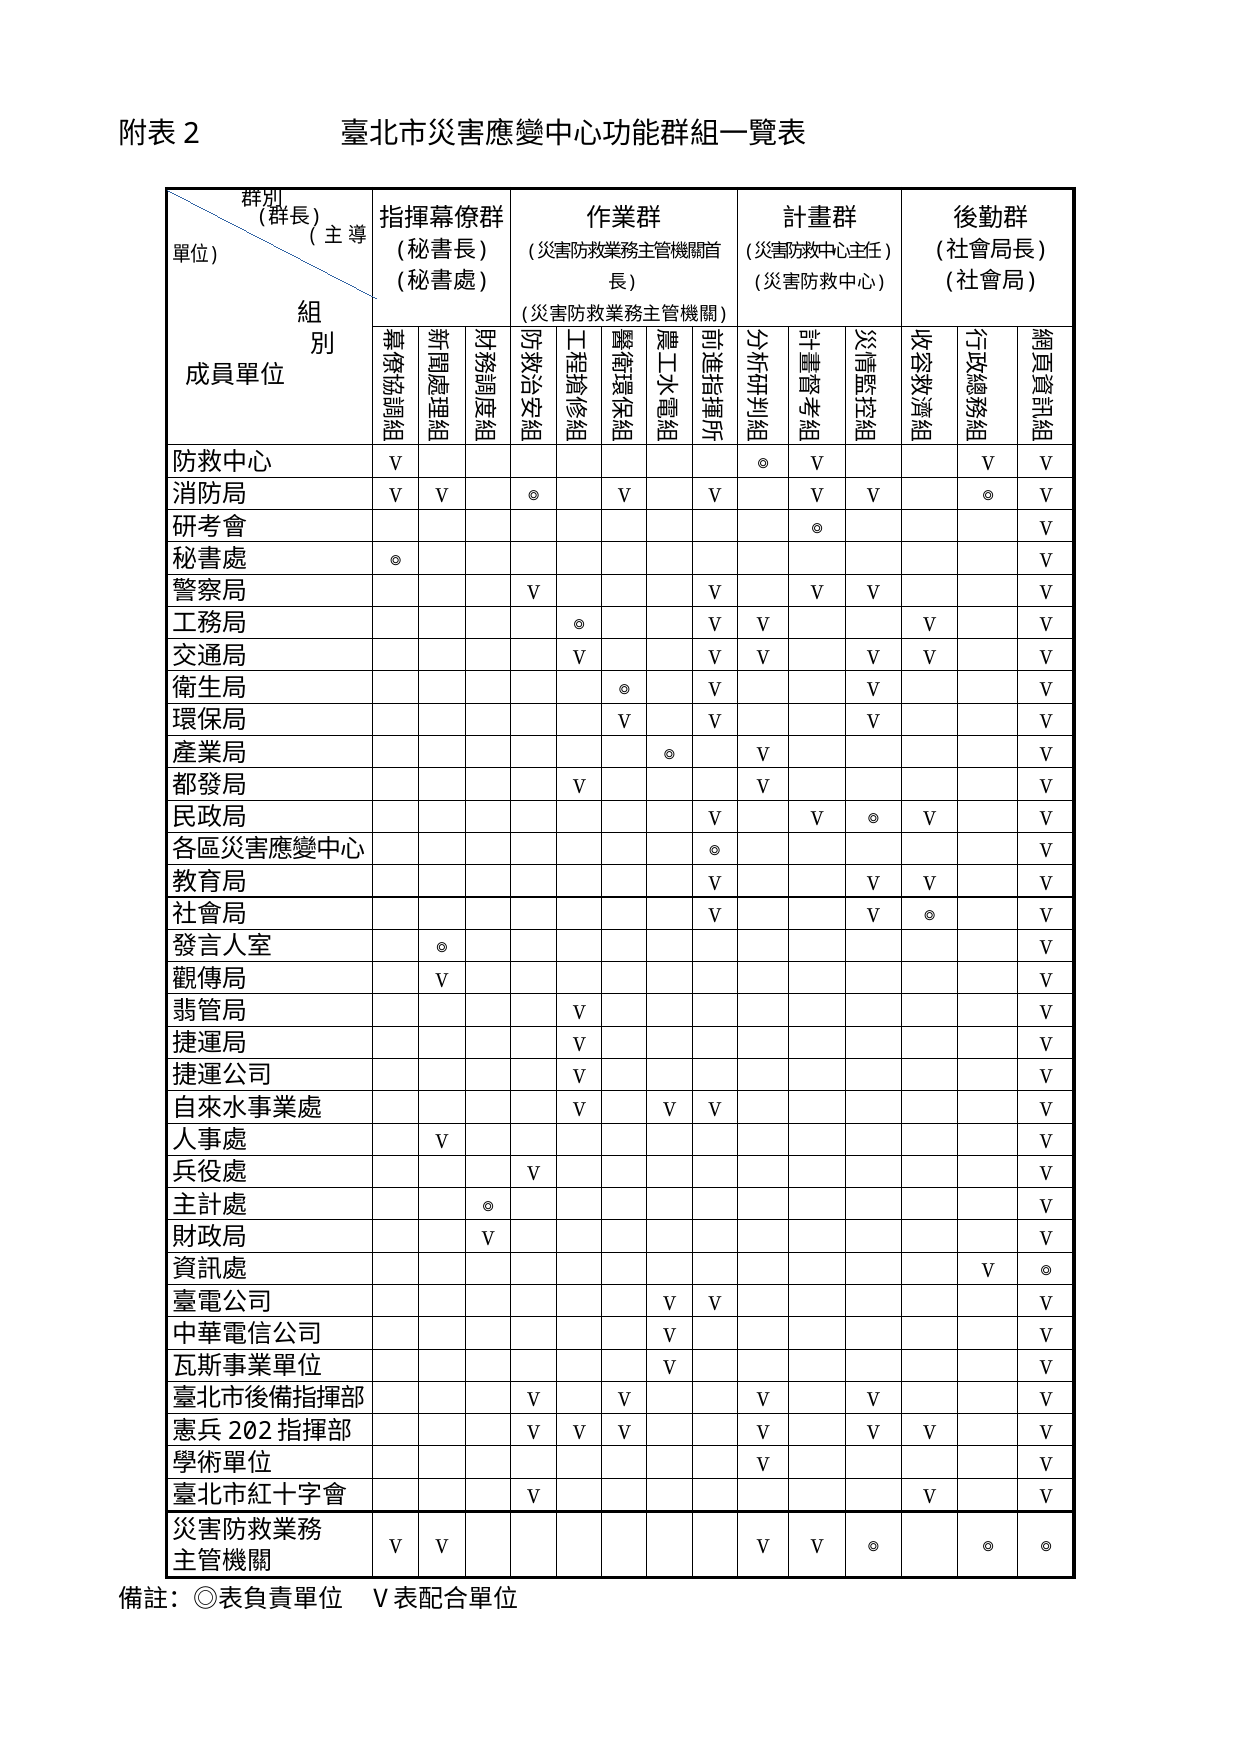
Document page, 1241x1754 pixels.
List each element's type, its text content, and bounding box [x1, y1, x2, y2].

table_cell [557, 833, 601, 864]
table_cell [557, 1350, 601, 1381]
table_cell Ⅴ [557, 639, 601, 670]
table_cell [789, 1446, 845, 1478]
table_cell [466, 736, 510, 767]
table_cell [902, 1513, 957, 1576]
table_cell [789, 1285, 845, 1316]
table_header 後勤群 (社會局長) (社會局) [902, 190, 1072, 326]
table_cell Ⅴ [738, 768, 788, 799]
table_cell [557, 736, 601, 767]
table_cell Ⅴ [557, 1027, 601, 1058]
table_cell [958, 865, 1017, 896]
table_cell [738, 1027, 788, 1058]
table_cell Ⅴ [1018, 1220, 1072, 1252]
table_cell 秘書處 [168, 542, 372, 573]
table_cell [419, 1156, 465, 1187]
table_cell [602, 1059, 646, 1090]
table_cell [373, 1446, 418, 1478]
table_cell 工務局 [168, 607, 372, 638]
table_cell Ⅴ [958, 1253, 1017, 1284]
table_cell 工程搶修組 [557, 327, 601, 444]
table_cell Ⅴ [1018, 607, 1072, 638]
table_cell [958, 1059, 1017, 1090]
table_cell Ⅴ [1018, 1124, 1072, 1155]
table_header 作業群 (災害防救業務主管機關首長) (災害防救業務主管機關) [511, 190, 737, 326]
table_cell [373, 962, 418, 993]
table_cell [602, 607, 646, 638]
table_cell Ⅴ [846, 575, 901, 606]
table_cell Ⅴ [846, 671, 901, 703]
table_cell [738, 930, 788, 961]
table_cell [557, 1382, 601, 1413]
table_cell [557, 1220, 601, 1252]
table_cell Ⅴ [693, 639, 737, 670]
table_cell 臺北市後備指揮部 [168, 1382, 372, 1413]
table_cell [602, 1027, 646, 1058]
table_cell [738, 542, 788, 573]
table_cell Ⅴ [738, 639, 788, 670]
table_cell 環保局 [168, 704, 372, 735]
table_cell [466, 930, 510, 961]
table_cell [738, 898, 788, 929]
table_cell 捷運公司 [168, 1059, 372, 1090]
table_cell [738, 1124, 788, 1155]
table_cell ◎ [1018, 1253, 1072, 1284]
table_cell [789, 1382, 845, 1413]
table_cell [647, 1414, 692, 1445]
table_cell [511, 542, 556, 573]
table_cell 災情監控組 [846, 327, 901, 444]
table_cell [419, 1253, 465, 1284]
table_header 群別 (群長) (主導單位) 組 別 成員單位 [168, 190, 372, 444]
table_cell [693, 1220, 737, 1252]
table_cell Ⅴ [511, 1479, 556, 1510]
table_cell [373, 865, 418, 896]
table_cell 研考會 [168, 510, 372, 541]
table_cell [647, 542, 692, 573]
table_cell Ⅴ [1018, 994, 1072, 1026]
table_cell [693, 445, 737, 477]
table_cell [647, 575, 692, 606]
table_cell Ⅴ [846, 865, 901, 896]
table_cell Ⅴ [902, 801, 957, 832]
table_cell [958, 898, 1017, 929]
table_cell Ⅴ [1018, 575, 1072, 606]
table_cell [958, 1446, 1017, 1478]
table_cell [373, 768, 418, 799]
table_cell [466, 1285, 510, 1316]
table_cell [419, 704, 465, 735]
table_cell [419, 1350, 465, 1381]
table_cell Ⅴ [846, 1382, 901, 1413]
table_cell Ⅴ [511, 1156, 556, 1187]
table_cell Ⅴ [1018, 1446, 1072, 1478]
table_cell [602, 542, 646, 573]
table_cell [846, 736, 901, 767]
table_cell Ⅴ [1018, 671, 1072, 703]
table_cell [373, 1091, 418, 1122]
table_cell 分析研判組 [738, 327, 788, 444]
table_cell ◎ [419, 930, 465, 961]
table_cell ◎ [958, 478, 1017, 509]
table_cell [789, 1479, 845, 1510]
table_cell Ⅴ [693, 1091, 737, 1122]
table_cell [958, 1220, 1017, 1252]
table_cell [602, 1220, 646, 1252]
table_cell [511, 962, 556, 993]
table_cell [902, 478, 957, 509]
table_cell [846, 1091, 901, 1122]
table_cell Ⅴ [419, 962, 465, 993]
table_cell [419, 1285, 465, 1316]
table_cell 產業局 [168, 736, 372, 767]
table_cell [511, 768, 556, 799]
table_cell [647, 994, 692, 1026]
table_cell 防救治安組 [511, 327, 556, 444]
table_cell [373, 575, 418, 606]
table_cell [647, 1382, 692, 1413]
table_cell Ⅴ [846, 898, 901, 929]
table_cell [789, 930, 845, 961]
table_cell [902, 1253, 957, 1284]
table_cell [958, 510, 1017, 541]
table_cell [902, 1382, 957, 1413]
table_cell 農工水電組 [647, 327, 692, 444]
table_cell [846, 1317, 901, 1348]
table_cell [373, 607, 418, 638]
table_cell [693, 1059, 737, 1090]
table_cell [738, 1156, 788, 1187]
table_cell [693, 1124, 737, 1155]
table_cell [789, 1156, 845, 1187]
table_cell [647, 1156, 692, 1187]
table_cell [902, 1350, 957, 1381]
table_cell Ⅴ [647, 1091, 692, 1122]
table_cell [602, 865, 646, 896]
table_cell [511, 1285, 556, 1316]
table_cell [602, 639, 646, 670]
table_cell [419, 1091, 465, 1122]
table_cell [419, 671, 465, 703]
table_cell [958, 1156, 1017, 1187]
table_cell Ⅴ [557, 994, 601, 1026]
table_cell [557, 542, 601, 573]
table_cell [738, 1317, 788, 1348]
text 附表2 臺北市災害應變中心功能群組一覽表 [118, 118, 1122, 149]
table_cell Ⅴ [647, 1285, 692, 1316]
table_cell [789, 1414, 845, 1445]
table_cell [373, 1382, 418, 1413]
table_cell [789, 1059, 845, 1090]
table_cell [419, 1027, 465, 1058]
table_cell [511, 445, 556, 477]
table_cell [846, 542, 901, 573]
table_cell [419, 994, 465, 1026]
table_cell Ⅴ [602, 478, 646, 509]
table_cell 捷運局 [168, 1027, 372, 1058]
table_cell Ⅴ [1018, 930, 1072, 961]
table_cell [557, 704, 601, 735]
table_cell ◎ [958, 1513, 1017, 1576]
table_cell [958, 1382, 1017, 1413]
table_cell Ⅴ [419, 1124, 465, 1155]
table_cell [647, 1059, 692, 1090]
table_cell [419, 865, 465, 896]
table_cell [602, 962, 646, 993]
table_cell Ⅴ [693, 607, 737, 638]
table_cell [466, 1317, 510, 1348]
table_cell [738, 1220, 788, 1252]
table_cell [419, 1220, 465, 1252]
table_cell [602, 445, 646, 477]
table_cell Ⅴ [1018, 768, 1072, 799]
table_cell [846, 1124, 901, 1155]
table_cell [647, 704, 692, 735]
table_cell [958, 1414, 1017, 1445]
table_cell Ⅴ [738, 1414, 788, 1445]
table_cell [647, 1513, 692, 1576]
table_cell Ⅴ [511, 1382, 556, 1413]
table_cell [466, 1446, 510, 1478]
table_cell [693, 1317, 737, 1348]
table_cell [693, 1479, 737, 1510]
table_cell [419, 445, 465, 477]
table_cell [902, 671, 957, 703]
table_cell [602, 1124, 646, 1155]
table_cell [602, 1317, 646, 1348]
table_cell [738, 962, 788, 993]
table_cell [902, 1156, 957, 1187]
table_cell [902, 994, 957, 1026]
table_cell [789, 1188, 845, 1219]
table_cell [647, 1446, 692, 1478]
table_cell [902, 1285, 957, 1316]
table_cell [466, 1027, 510, 1058]
table_cell [846, 833, 901, 864]
table_cell [902, 704, 957, 735]
table_cell Ⅴ [846, 1414, 901, 1445]
table_header 計畫群 (災害防救中心主任) (災害防救中心) [738, 190, 901, 326]
table_cell [789, 865, 845, 896]
table_cell [419, 575, 465, 606]
table_cell [846, 1027, 901, 1058]
table_cell [738, 510, 788, 541]
table_cell Ⅴ [1018, 1059, 1072, 1090]
table_cell 兵役處 [168, 1156, 372, 1187]
table_cell [693, 736, 737, 767]
table_cell [511, 833, 556, 864]
table_cell [511, 898, 556, 929]
table_cell Ⅴ [738, 1446, 788, 1478]
table_cell Ⅴ [846, 639, 901, 670]
table_cell Ⅴ [511, 575, 556, 606]
table_cell [693, 962, 737, 993]
table_cell Ⅴ [902, 1414, 957, 1445]
table_cell Ⅴ [958, 445, 1017, 477]
table_cell ◎ [846, 1513, 901, 1576]
table_cell Ⅴ [466, 1220, 510, 1252]
table_cell 網頁資訊組 [1018, 327, 1072, 444]
table_cell [738, 1350, 788, 1381]
table_cell [958, 607, 1017, 638]
table_cell [738, 1253, 788, 1284]
table_cell [557, 1156, 601, 1187]
table_cell Ⅴ [1018, 1285, 1072, 1316]
table_cell [557, 510, 601, 541]
table_cell Ⅴ [419, 478, 465, 509]
table_cell [511, 1513, 556, 1576]
table_cell Ⅴ [738, 607, 788, 638]
table_cell [373, 898, 418, 929]
table_cell [373, 833, 418, 864]
table_cell [602, 1091, 646, 1122]
table_cell [602, 930, 646, 961]
table_cell [738, 801, 788, 832]
table_cell Ⅴ [1018, 1091, 1072, 1122]
table_cell [846, 1350, 901, 1381]
table_cell 衛生局 [168, 671, 372, 703]
table_cell [693, 768, 737, 799]
table_cell [647, 865, 692, 896]
table_cell [647, 1027, 692, 1058]
table_cell Ⅴ [1018, 801, 1072, 832]
table_cell [557, 575, 601, 606]
table_cell [647, 671, 692, 703]
table_cell [511, 1124, 556, 1155]
table_cell [958, 1317, 1017, 1348]
table_cell [466, 1479, 510, 1510]
table_cell 中華電信公司 [168, 1317, 372, 1348]
table_cell Ⅴ [1018, 865, 1072, 896]
table_cell [647, 898, 692, 929]
table_cell 消防局 [168, 478, 372, 509]
table_cell 臺電公司 [168, 1285, 372, 1316]
table_cell Ⅴ [902, 639, 957, 670]
table_cell Ⅴ [557, 768, 601, 799]
table_cell [693, 930, 737, 961]
table_cell [419, 1414, 465, 1445]
table_cell [693, 542, 737, 573]
table_cell Ⅴ [1018, 1414, 1072, 1445]
table_cell [557, 1188, 601, 1219]
table_cell [557, 930, 601, 961]
table_cell [602, 994, 646, 1026]
table_cell [511, 930, 556, 961]
table_cell Ⅴ [1018, 445, 1072, 477]
table_cell [602, 510, 646, 541]
table_cell [958, 736, 1017, 767]
table_cell [789, 768, 845, 799]
table_cell [789, 994, 845, 1026]
table_cell [466, 833, 510, 864]
table_cell [373, 1156, 418, 1187]
table_cell [738, 1059, 788, 1090]
table_cell [419, 736, 465, 767]
table_cell [958, 768, 1017, 799]
table_cell [789, 833, 845, 864]
table_cell [958, 639, 1017, 670]
table_cell [511, 1059, 556, 1090]
table_cell [902, 1059, 957, 1090]
table_cell Ⅴ [693, 478, 737, 509]
table_cell Ⅴ [1018, 704, 1072, 735]
table_cell [419, 639, 465, 670]
table_cell [958, 1479, 1017, 1510]
table_cell [789, 607, 845, 638]
table_cell ◎ [511, 478, 556, 509]
table_cell Ⅴ [1018, 898, 1072, 929]
table_cell [647, 801, 692, 832]
table_cell [693, 1027, 737, 1058]
table_cell ◎ [602, 671, 646, 703]
table_cell [557, 1285, 601, 1316]
table_cell Ⅴ [1018, 1156, 1072, 1187]
table_cell [557, 1513, 601, 1576]
table_cell [958, 575, 1017, 606]
table_cell [902, 1188, 957, 1219]
table_cell [789, 1091, 845, 1122]
table_cell [511, 607, 556, 638]
table_cell 財務調度組 [466, 327, 510, 444]
table_cell [373, 1414, 418, 1445]
table_cell [602, 575, 646, 606]
table_cell 民政局 [168, 801, 372, 832]
table_cell [958, 542, 1017, 573]
table_cell [602, 1188, 646, 1219]
table_cell 行政總務組 [958, 327, 1017, 444]
table_cell [602, 1253, 646, 1284]
table_cell [466, 1124, 510, 1155]
table_cell [511, 1317, 556, 1348]
table_cell [958, 1091, 1017, 1122]
table_cell Ⅴ [738, 1513, 788, 1576]
table_cell Ⅴ [1018, 478, 1072, 509]
table_cell Ⅴ [846, 704, 901, 735]
table_cell [846, 1446, 901, 1478]
table_cell [738, 1188, 788, 1219]
table_cell [846, 1220, 901, 1252]
table_cell [958, 962, 1017, 993]
table_cell ◎ [557, 607, 601, 638]
table_cell [419, 542, 465, 573]
table_cell Ⅴ [1018, 1382, 1072, 1413]
table_cell [902, 1220, 957, 1252]
table_cell Ⅴ [511, 1414, 556, 1445]
table_cell [647, 1479, 692, 1510]
table_cell 新聞處理組 [419, 327, 465, 444]
table_cell [738, 478, 788, 509]
table_cell [419, 833, 465, 864]
table_cell [466, 1253, 510, 1284]
table_cell [693, 510, 737, 541]
table_cell Ⅴ [373, 478, 418, 509]
table_cell [419, 768, 465, 799]
table_cell [647, 768, 692, 799]
table_cell [738, 575, 788, 606]
table_cell [693, 1188, 737, 1219]
table_cell Ⅴ [1018, 542, 1072, 573]
table_cell [789, 542, 845, 573]
table_cell [738, 1091, 788, 1122]
table_cell Ⅴ [1018, 1317, 1072, 1348]
table_cell [466, 898, 510, 929]
table_cell [602, 801, 646, 832]
table_cell Ⅴ [1018, 736, 1072, 767]
table_cell Ⅴ [1018, 833, 1072, 864]
table_cell Ⅴ [738, 1382, 788, 1413]
table_cell [557, 962, 601, 993]
table_cell [902, 962, 957, 993]
table_cell [557, 1446, 601, 1478]
table_cell [902, 1124, 957, 1155]
table_cell [602, 1285, 646, 1316]
table_cell [466, 801, 510, 832]
table_cell [419, 1479, 465, 1510]
table_cell [466, 1513, 510, 1576]
table_cell [789, 1124, 845, 1155]
table_cell Ⅴ [557, 1059, 601, 1090]
table_header 指揮幕僚群 (秘書長) (秘書處) [373, 190, 510, 326]
table_cell ◎ [846, 801, 901, 832]
table_cell Ⅴ [902, 607, 957, 638]
table_cell [511, 1350, 556, 1381]
table_cell [466, 445, 510, 477]
table_cell Ⅴ [419, 1513, 465, 1576]
table_cell [789, 1027, 845, 1058]
table_cell [902, 1317, 957, 1348]
table_cell [511, 510, 556, 541]
table_cell Ⅴ [846, 478, 901, 509]
table_cell [466, 510, 510, 541]
table_cell [902, 1027, 957, 1058]
table_cell [902, 542, 957, 573]
table_cell [373, 1027, 418, 1058]
table_cell [373, 704, 418, 735]
table_cell ◎ [466, 1188, 510, 1219]
table_cell Ⅴ [557, 1414, 601, 1445]
table_cell Ⅴ [902, 865, 957, 896]
table_cell 災害防救業務 主管機關 [168, 1513, 372, 1576]
table_cell ◎ [1018, 1513, 1072, 1576]
table_cell 醫衛環保組 [602, 327, 646, 444]
table_cell [373, 1059, 418, 1090]
table_cell 翡管局 [168, 994, 372, 1026]
table_cell [373, 1479, 418, 1510]
table_cell [373, 736, 418, 767]
table_cell [693, 1414, 737, 1445]
table_cell [693, 1446, 737, 1478]
table_cell [419, 1188, 465, 1219]
table_cell 警察局 [168, 575, 372, 606]
table_cell [693, 1156, 737, 1187]
table_cell [602, 1513, 646, 1576]
table_cell [511, 1091, 556, 1122]
table_cell [647, 1188, 692, 1219]
table_cell [419, 801, 465, 832]
table_cell [958, 704, 1017, 735]
table_cell [511, 639, 556, 670]
table_cell [557, 865, 601, 896]
table_cell 發言人室 [168, 930, 372, 961]
table_cell [738, 865, 788, 896]
table_cell [557, 671, 601, 703]
table_cell [557, 801, 601, 832]
table_cell [647, 510, 692, 541]
table_cell 瓦斯事業單位 [168, 1350, 372, 1381]
table_cell [846, 1188, 901, 1219]
table_cell Ⅴ [647, 1317, 692, 1348]
table_cell [846, 1253, 901, 1284]
table_cell [419, 898, 465, 929]
table_cell [789, 639, 845, 670]
table_cell [373, 1253, 418, 1284]
table_cell Ⅴ [693, 1285, 737, 1316]
table_cell [466, 478, 510, 509]
table_cell [511, 801, 556, 832]
table_cell [846, 445, 901, 477]
table_cell [602, 1479, 646, 1510]
table_cell Ⅴ [602, 1382, 646, 1413]
table_cell [789, 671, 845, 703]
table_cell [602, 898, 646, 929]
table_cell [958, 1188, 1017, 1219]
table_cell [466, 1350, 510, 1381]
table_cell [419, 1382, 465, 1413]
table_cell [902, 736, 957, 767]
table_cell [466, 671, 510, 703]
table_cell [557, 478, 601, 509]
table_cell 都發局 [168, 768, 372, 799]
table_cell [647, 607, 692, 638]
table_cell [693, 1253, 737, 1284]
table_cell [419, 510, 465, 541]
table_cell [373, 1317, 418, 1348]
table_cell Ⅴ [1018, 1479, 1072, 1510]
table_cell ◎ [647, 736, 692, 767]
table_cell [373, 1350, 418, 1381]
table_cell [466, 865, 510, 896]
table_cell [602, 1156, 646, 1187]
table_cell [419, 1446, 465, 1478]
table_cell [466, 994, 510, 1026]
table_cell [466, 962, 510, 993]
table_cell [647, 478, 692, 509]
table_cell [846, 930, 901, 961]
table_cell [789, 736, 845, 767]
table_cell 資訊處 [168, 1253, 372, 1284]
table_cell Ⅴ [902, 1479, 957, 1510]
table_cell 財政局 [168, 1220, 372, 1252]
table_cell 交通局 [168, 639, 372, 670]
table_cell Ⅴ [602, 704, 646, 735]
table_cell [373, 1285, 418, 1316]
table_cell ◎ [693, 833, 737, 864]
table_cell Ⅴ [1018, 1188, 1072, 1219]
table_cell 臺北市紅十字會 [168, 1479, 372, 1510]
table_cell [466, 1059, 510, 1090]
table_cell [902, 768, 957, 799]
table_cell [466, 704, 510, 735]
table_cell [846, 510, 901, 541]
table_cell [958, 1124, 1017, 1155]
table_cell [789, 962, 845, 993]
table_cell [647, 930, 692, 961]
table_cell [738, 1479, 788, 1510]
table_cell [902, 510, 957, 541]
table_cell [373, 930, 418, 961]
table_cell [846, 768, 901, 799]
table_cell [958, 1350, 1017, 1381]
table_cell 主計處 [168, 1188, 372, 1219]
table_cell [602, 1446, 646, 1478]
table_cell Ⅴ [789, 478, 845, 509]
table_cell 觀傳局 [168, 962, 372, 993]
table_cell [647, 962, 692, 993]
table_cell [557, 1253, 601, 1284]
table_cell Ⅴ [1018, 962, 1072, 993]
table_cell [647, 1253, 692, 1284]
table_cell 前進指揮所 [693, 327, 737, 444]
table_cell Ⅴ [693, 898, 737, 929]
table_cell [511, 1027, 556, 1058]
table_cell [602, 1350, 646, 1381]
table_cell [958, 930, 1017, 961]
table_cell [958, 671, 1017, 703]
table_cell [789, 704, 845, 735]
table_cell Ⅴ [789, 1513, 845, 1576]
table_cell [466, 607, 510, 638]
table_cell Ⅴ [693, 704, 737, 735]
table_cell [511, 1446, 556, 1478]
table_cell 學術單位 [168, 1446, 372, 1478]
table_cell ◎ [902, 898, 957, 929]
table_cell 人事處 [168, 1124, 372, 1155]
table_cell [511, 1253, 556, 1284]
table_cell [373, 671, 418, 703]
table_cell [511, 704, 556, 735]
table_cell [846, 607, 901, 638]
table_cell [647, 833, 692, 864]
table_cell [789, 1317, 845, 1348]
table_cell [373, 639, 418, 670]
table_cell 憲兵202指揮部 [168, 1414, 372, 1445]
table_cell [846, 1059, 901, 1090]
table_cell [902, 1446, 957, 1478]
table_cell [466, 575, 510, 606]
table_cell [466, 542, 510, 573]
table_cell [557, 1124, 601, 1155]
table_cell Ⅴ [1018, 1350, 1072, 1381]
table_cell [693, 1513, 737, 1576]
table_cell 社會局 [168, 898, 372, 929]
table_cell [789, 1253, 845, 1284]
table_cell [738, 704, 788, 735]
table_cell Ⅴ [647, 1350, 692, 1381]
table_cell [846, 1479, 901, 1510]
table_cell [789, 1220, 845, 1252]
table_cell [958, 994, 1017, 1026]
table_cell [373, 510, 418, 541]
table_cell [958, 833, 1017, 864]
table_cell [373, 1188, 418, 1219]
table_cell 自來水事業處 [168, 1091, 372, 1122]
table_cell 防救中心 [168, 445, 372, 477]
table_cell [647, 1124, 692, 1155]
table_cell Ⅴ [789, 445, 845, 477]
table_cell [846, 1156, 901, 1187]
table_cell 收容救濟組 [902, 327, 957, 444]
table_cell [958, 801, 1017, 832]
table_cell [602, 833, 646, 864]
table_cell [373, 994, 418, 1026]
table_cell Ⅴ [373, 445, 418, 477]
table_cell Ⅴ [1018, 639, 1072, 670]
table_cell [511, 994, 556, 1026]
table_cell [902, 930, 957, 961]
table_cell ◎ [373, 542, 418, 573]
table_cell [419, 1317, 465, 1348]
table_cell [373, 1220, 418, 1252]
table_cell [738, 671, 788, 703]
table_cell Ⅴ [373, 1513, 418, 1576]
table_cell [466, 1156, 510, 1187]
table_cell 各區災害應變中心 [168, 833, 372, 864]
table_cell [693, 1350, 737, 1381]
table_cell Ⅴ [693, 575, 737, 606]
table_cell [373, 801, 418, 832]
table_cell ◎ [738, 445, 788, 477]
table_cell [958, 1285, 1017, 1316]
table_cell [466, 1414, 510, 1445]
table_cell [846, 1285, 901, 1316]
text 備註：◎表負責單位 Ⅴ表配合單位 [118, 1579, 1122, 1615]
table_cell [647, 639, 692, 670]
table_cell Ⅴ [1018, 510, 1072, 541]
table_cell [466, 768, 510, 799]
table_cell [902, 575, 957, 606]
table_cell [738, 1285, 788, 1316]
table_cell Ⅴ [602, 1414, 646, 1445]
table_cell [846, 962, 901, 993]
table_cell Ⅴ [789, 801, 845, 832]
table_cell Ⅴ [557, 1091, 601, 1122]
table_cell [846, 994, 901, 1026]
table_cell [602, 768, 646, 799]
table_cell Ⅴ [693, 865, 737, 896]
table_cell [647, 1220, 692, 1252]
table_cell 教育局 [168, 865, 372, 896]
table_cell [902, 833, 957, 864]
table_cell Ⅴ [1018, 1027, 1072, 1058]
table_cell [511, 736, 556, 767]
table_cell [557, 1317, 601, 1348]
table_cell [789, 898, 845, 929]
table_cell [511, 671, 556, 703]
table_cell [419, 1059, 465, 1090]
table_cell [902, 445, 957, 477]
table_cell Ⅴ [693, 671, 737, 703]
table_cell [557, 898, 601, 929]
table_cell [738, 833, 788, 864]
table_cell [789, 1350, 845, 1381]
table_cell [466, 1382, 510, 1413]
table_cell [466, 1091, 510, 1122]
table_cell Ⅴ [789, 575, 845, 606]
table_cell [902, 1091, 957, 1122]
table_cell [557, 445, 601, 477]
table_cell Ⅴ [738, 736, 788, 767]
table_cell [419, 607, 465, 638]
table_cell [557, 1479, 601, 1510]
table_cell [738, 994, 788, 1026]
table_cell [511, 1220, 556, 1252]
table_cell ◎ [789, 510, 845, 541]
table_cell [466, 639, 510, 670]
table_cell [958, 1027, 1017, 1058]
table_cell [373, 1124, 418, 1155]
table_cell [693, 994, 737, 1026]
table_cell [647, 445, 692, 477]
table_cell 計畫督考組 [789, 327, 845, 444]
table_cell [511, 1188, 556, 1219]
table_cell [602, 736, 646, 767]
table_cell [511, 865, 556, 896]
table_cell 幕僚協調組 [373, 327, 418, 444]
table_cell Ⅴ [693, 801, 737, 832]
table_cell [693, 1382, 737, 1413]
